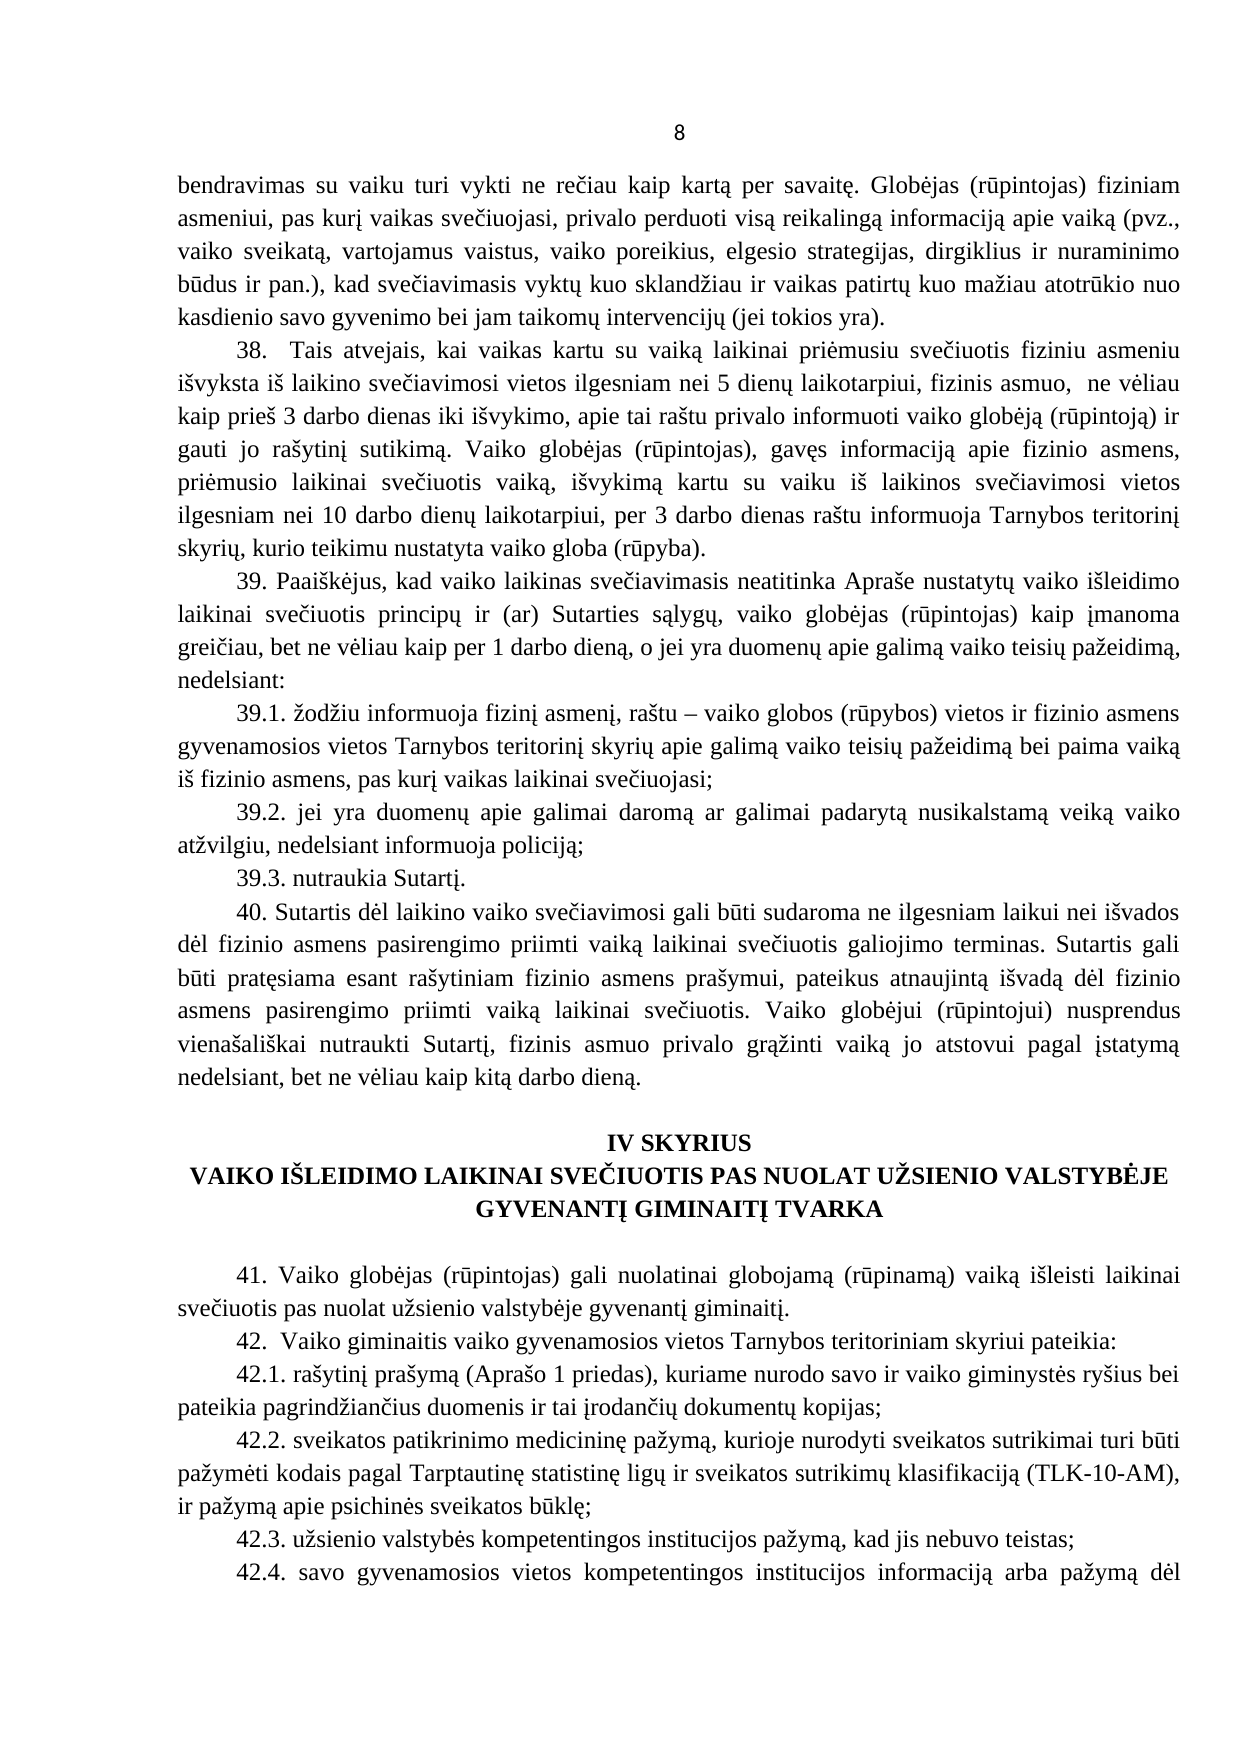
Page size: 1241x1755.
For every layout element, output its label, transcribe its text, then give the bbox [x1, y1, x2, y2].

text 39.1. žodžiu informuoja fizinį asmenį, raštu – vaiko globos (rūpybos) vietos ir fizinio asmens gyvenamosios vietos Tarnybos teritorinį skyrių apie galimą vaiko teisių pažeidimą bei paima vaiką iš fizinio asmens, pas kurį vaikas laikinai svečiuojasi; [177, 698, 1181, 793]
text 40. Sutartis dėl laikino vaiko svečiavimosi gali būti sudaroma ne ilgesniam laikui nei išvados dėl fizinio asmens pasirengimo priimti vaiką laikinai svečiuotis galiojimo terminas. Sutartis gali būti pratęsiama esant rašytiniam fizinio asmens prašymui, pateikus atnaujintą išvadą dėl fizinio asmens pasirengimo priimti vaiką laikinai svečiuotis. Vaiko globėjui (rūpintojui) nusprendus vienašališkai nutraukti Sutartį, fizinis asmuo privalo grąžinti vaiką jo atstovui pagal įstatymą nedelsiant, bet ne vėliau kaip kitą darbo dieną. [177, 897, 1181, 1090]
text 39.3. nutraukia Sutartį. [177, 863, 1181, 892]
text 42.4. savo gyvenamosios vietos kompetentingos institucijos informaciją arba pažymą dėl [177, 1557, 1181, 1586]
text 39. Paaiškėjus, kad vaiko laikinas svečiavimasis neatitinka Apraše nustatytų vaiko išleidimo laikinai svečiuotis principų ir (ar) Sutarties sąlygų, vaiko globėjas (rūpintojas) kaip įmanoma greičiau, bet ne vėliau kaip per 1 darbo dieną, o jei yra duomenų apie galimą vaiko teisių pažeidimą, nedelsiant: [177, 566, 1181, 694]
text 39.2. jei yra duomenų apie galimai daromą ar galimai padarytą nusikalstamą veiką vaiko atžvilgiu, nedelsiant informuoja policiją; [177, 797, 1181, 859]
text 42.3. užsienio valstybės kompetentingos institucijos pažymą, kad jis nebuvo teistas; [177, 1524, 1181, 1553]
text 42.1. rašytinį prašymą (Aprašo 1 priedas), kuriame nurodo savo ir vaiko giminystės ryšius bei pateikia pagrindžiančius duomenis ir tai įrodančių dokumentų kopijas; [177, 1359, 1181, 1421]
text IV SKYRIUS [177, 1128, 1181, 1156]
text 41. Vaiko globėjas (rūpintojas) gali nuolatinai globojamą (rūpinamą) vaiką išleisti laikinai svečiuotis pas nuolat užsienio valstybėje gyvenantį giminaitį. [177, 1260, 1181, 1322]
text bendravimas su vaiku turi vykti ne rečiau kaip kartą per savaitę. Globėjas (rūpintojas) fiziniam asmeniui, pas kurį vaikas svečiuojasi, privalo perduoti visą reikalingą informaciją apie vaiką (pvz., vaiko sveikatą, vartojamus vaistus, vaiko poreikius, elgesio strategijas, dirgiklius ir nuraminimo būdus ir pan.), kad svečiavimasis vyktų kuo sklandžiau ir vaikas patirtų kuo mažiau atotrūkio nuo kasdienio savo gyvenimo bei jam taikomų intervencijų (jei tokios yra). [177, 170, 1181, 331]
text 42.2. sveikatos patikrinimo medicininę pažymą, kurioje nurodyti sveikatos sutrikimai turi būti pažymėti kodais pagal Tarptautinę statistinę ligų ir sveikatos sutrikimų klasifikaciją (TLK-10-AM), ir pažymą apie psichinės sveikatos būklę; [177, 1425, 1181, 1520]
text VAIKO IŠLEIDIMO LAIKINAI SVEČIUOTIS PAS NUOLAT UŽSIENIO VALSTYBĖJE GYVENANTĮ GIMINAITĮ TVARKA [177, 1161, 1181, 1222]
text 38. Tais atvejais, kai vaikas kartu su vaiką laikinai priėmusiu svečiuotis fiziniu asmeniu išvyksta iš laikino svečiavimosi vietos ilgesniam nei 5 dienų laikotarpiui, fizinis asmuo, ne vėliau kaip prieš 3 darbo dienas iki išvykimo, apie tai raštu privalo informuoti vaiko globėją (rūpintoją) ir gauti jo rašytinį sutikimą. Vaiko globėjas (rūpintojas), gavęs informaciją apie fizinio asmens, priėmusio laikinai svečiuotis vaiką, išvykimą kartu su vaiku iš laikinos svečiavimosi vietos ilgesniam nei 10 darbo dienų laikotarpiui, per 3 darbo dienas raštu informuoja Tarnybos teritorinį skyrių, kurio teikimu nustatyta vaiko globa (rūpyba). [177, 335, 1181, 562]
text 42. Vaiko giminaitis vaiko gyvenamosios vietos Tarnybos teritoriniam skyriui pateikia: [177, 1326, 1181, 1354]
